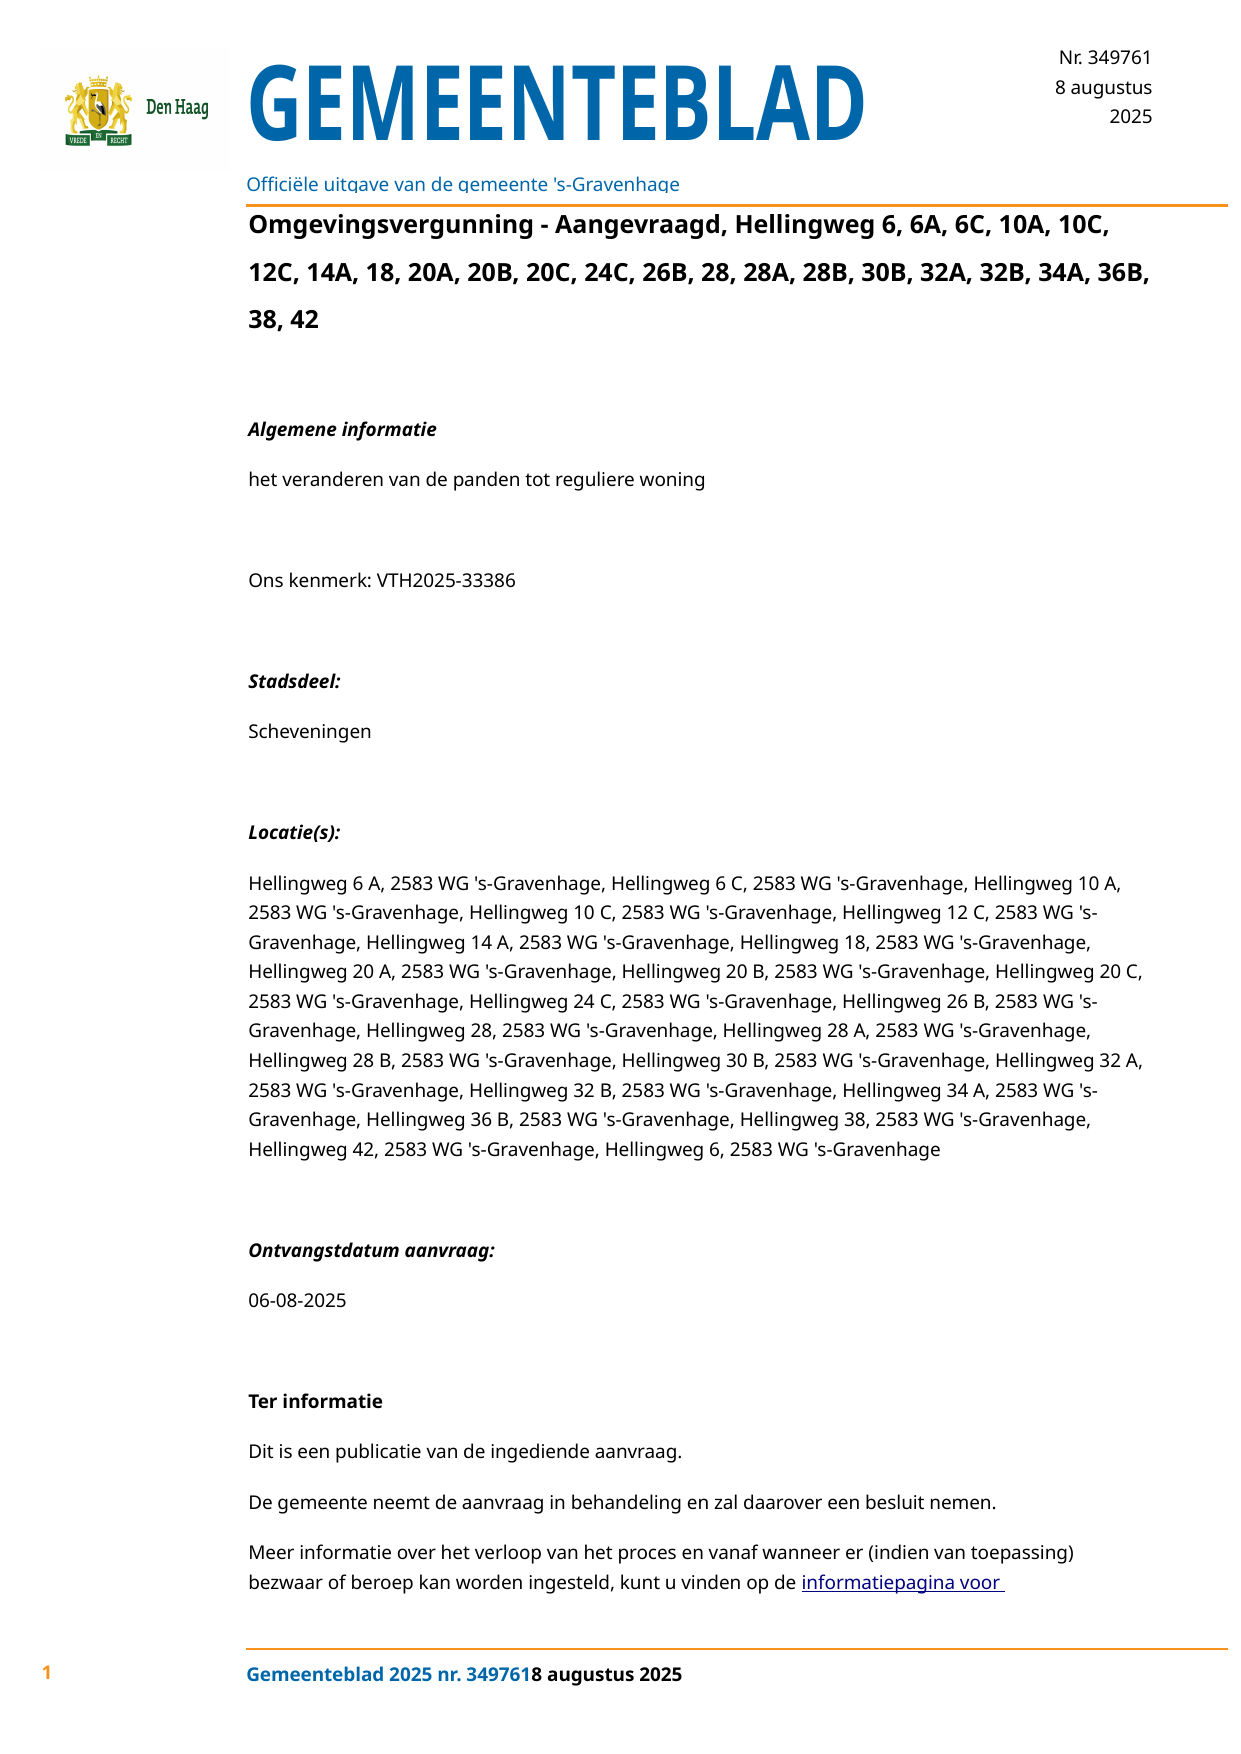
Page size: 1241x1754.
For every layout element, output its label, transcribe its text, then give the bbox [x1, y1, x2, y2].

text Ontvangstdatum aanvraag: [248, 1237, 1152, 1262]
text De gemeente neemt de aanvraag in behandeling en zal daarover een besluit nemen. [248, 1489, 1152, 1514]
text Algemene informatie [248, 416, 1152, 442]
text Ter informatie [248, 1388, 1152, 1414]
text Hellingweg 6 A, 2583 WG 's-Gravenhage, Hellingweg 6 C, 2583 WG 's-Gravenhage, Hellingweg 10 A, 2583 WG 's-Gravenhage, Hellingweg 10 C, 2583 WG 's-Gravenhage, Hellingweg 12 C, 2583 WG 's-Gravenhage, Hellingweg 14 A, 2583 WG 's-Gravenhage, Hellingweg 18, 2583 WG 's-Gravenhage, Hellingweg 20 A, 2583 WG 's-Gravenhage, Hellingweg 20 B, 2583 WG 's-Gravenhage, Hellingweg 20 C, 2583 WG 's-Gravenhage, Hellingweg 24 C, 2583 WG 's-Gravenhage, Hellingweg 26 B, 2583 WG 's-Gravenhage, Hellingweg 28, 2583 WG 's-Gravenhage, Hellingweg 28 A, 2583 WG 's-Gravenhage, Hellingweg 28 B, 2583 WG 's-Gravenhage, Hellingweg 30 B, 2583 WG 's-Gravenhage, Hellingweg 32 A, 2583 WG 's-Gravenhage, Hellingweg 32 B, 2583 WG 's-Gravenhage, Hellingweg 34 A, 2583 WG 's-Gravenhage, Hellingweg 36 B, 2583 WG 's-Gravenhage, Hellingweg 38, 2583 WG 's-Gravenhage, Hellingweg 42, 2583 WG 's-Gravenhage, Hellingweg 6, 2583 WG 's-Gravenhage [248, 870, 1152, 1162]
text het veranderen van de panden tot reguliere woning [248, 466, 1152, 492]
text Stadsdeel: [248, 668, 1152, 694]
text Scheveningen [248, 718, 1152, 744]
text 06-08-2025 [248, 1287, 1152, 1313]
picture [41, 47, 231, 172]
text Omgevingsvergunning - Aangevraagd, Hellingweg 6, 6A, 6C, 10A, 10C, 12C, 14A, 18, 20A, 20B, 20C, 24C, 26B, 28, 28A, 28B, 30B, 32A, 32B, 34A, 36B, 38, 42 [248, 207, 1152, 336]
text Dit is een publicatie van de ingediende aanvraag. [248, 1438, 1152, 1464]
text Meer informatie over het verloop van het proces en vanaf wanneer er (indien van toepassing) bezwaar of beroep kan worden ingesteld, kunt u vinden op de informatiepagina voor [248, 1539, 1152, 1594]
text Ons kenmerk: VTH2025-33386 [248, 567, 1152, 593]
text Locatie(s): [248, 819, 1152, 845]
